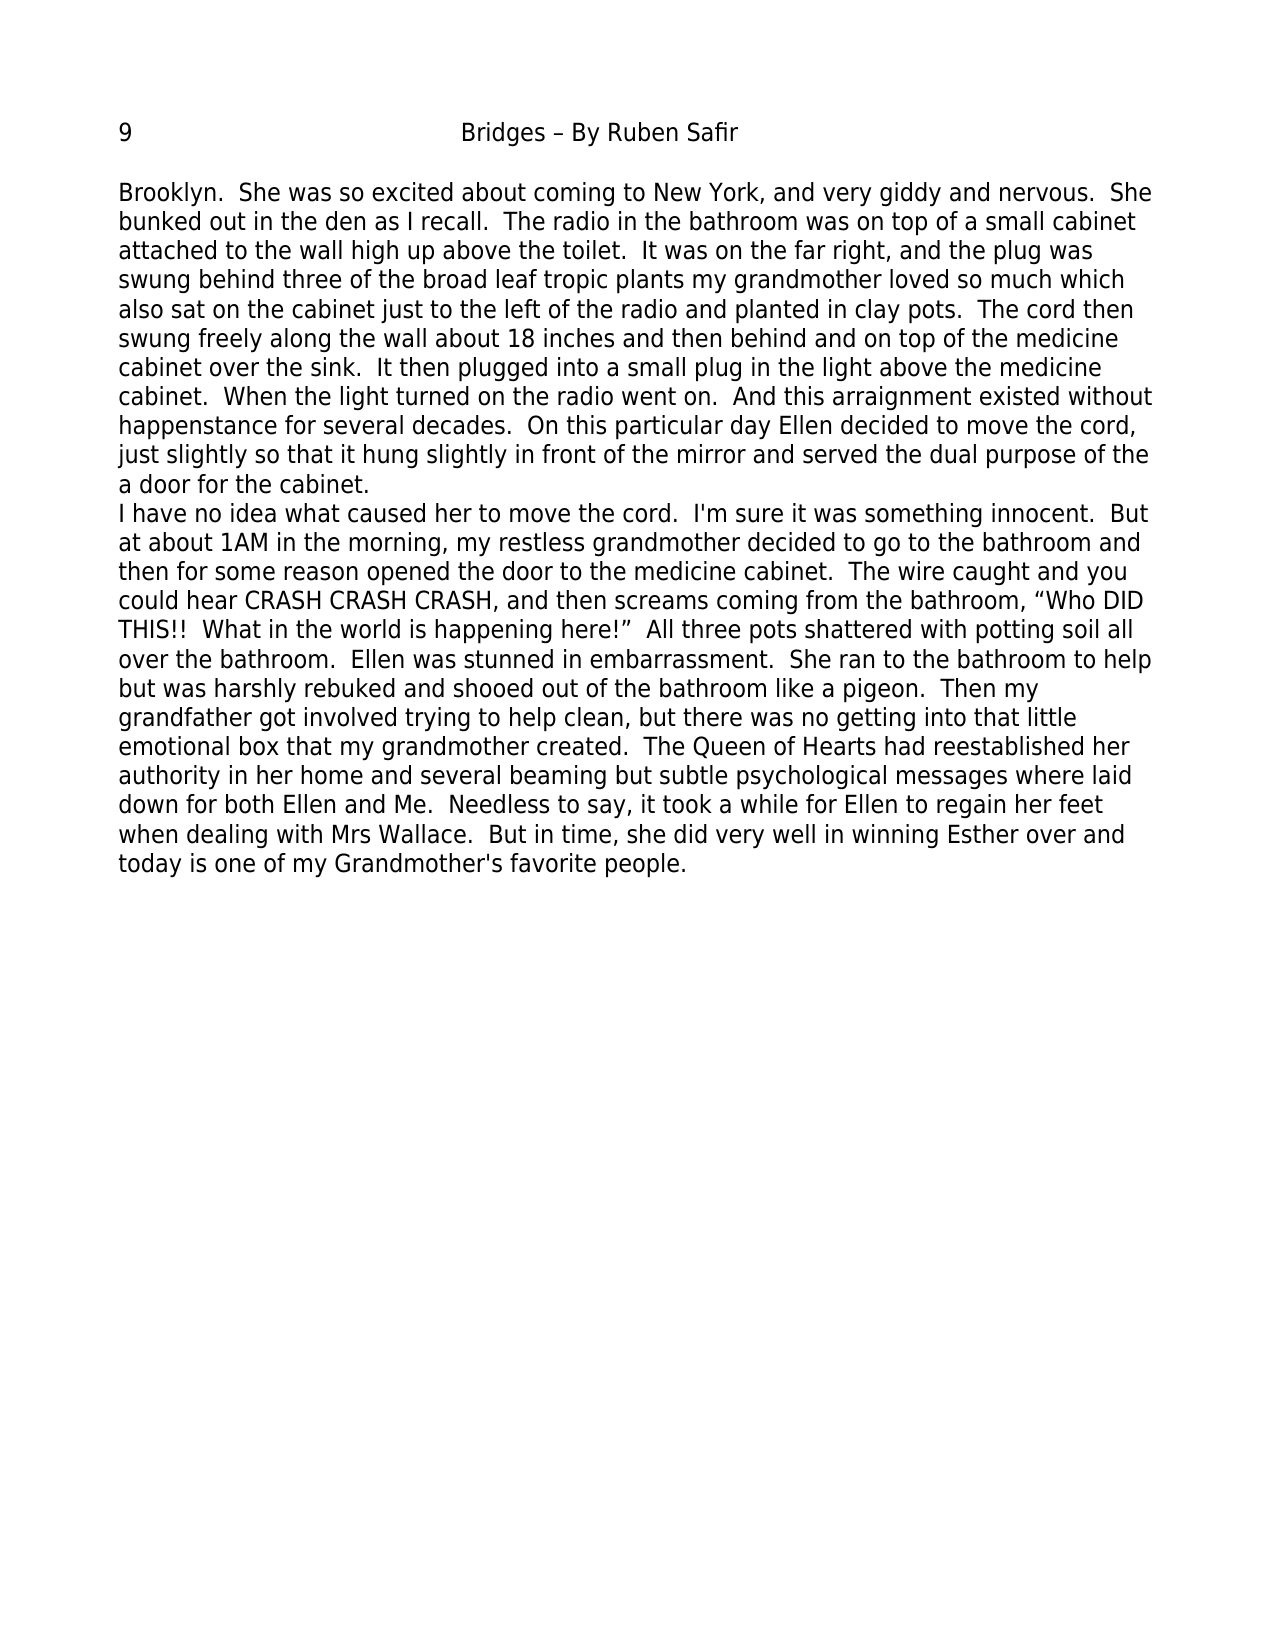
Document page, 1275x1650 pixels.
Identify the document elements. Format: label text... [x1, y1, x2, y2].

text Brooklyn. She was so excited about coming to New York, and very giddy and nervous. She bunked out in the den as I recall. The radio in the bathroom was on top of a small cabinet attached to the wall high up above the toilet. It was on the far right, and the plug was swung behind three of the broad leaf tropic plants my grandmother loved so much which also sat on the cabinet just to the left of the radio and planted in clay pots. The cord then swung freely along the wall about 18 inches and then behind and on top of the medicine cabinet over the sink. It then plugged into a small plug in the light above the medicine cabinet. When the light turned on the radio went on. And this arraignment existed without happenstance for several decades. On this particular day Ellen decided to move the cord, just slightly so that it hung slightly in front of the mirror and served the dual purpose of the a door for the cabinet. [118, 178, 1157, 499]
text I have no idea what caused her to move the cord. I'm sure it was something innocent. But at about 1AM in the morning, my restless grandmother decided to go to the bathroom and then for some reason opened the door to the medicine cabinet. The wire caught and you could hear CRASH CRASH CRASH, and then screams coming from the bathroom, “Who DID THIS!! What in the world is happening here!” All three pots shattered with potting soil all over the bathroom. Ellen was stunned in embarrassment. She ran to the bathroom to help but was harshly rebuked and shooed out of the bathroom like a pigeon. Then my grandfather got involved trying to help clean, but there was no getting into that little emotional box that my grandmother created. The Queen of Hearts had reestablished her authority in her home and several beaming but subtle psychological messages where laid down for both Ellen and Me. Needless to say, it took a while for Ellen to regain her feet when dealing with Mrs Wallace. But in time, she did very well in winning Esther over and today is one of my Grandmother's favorite people. [118, 499, 1157, 878]
